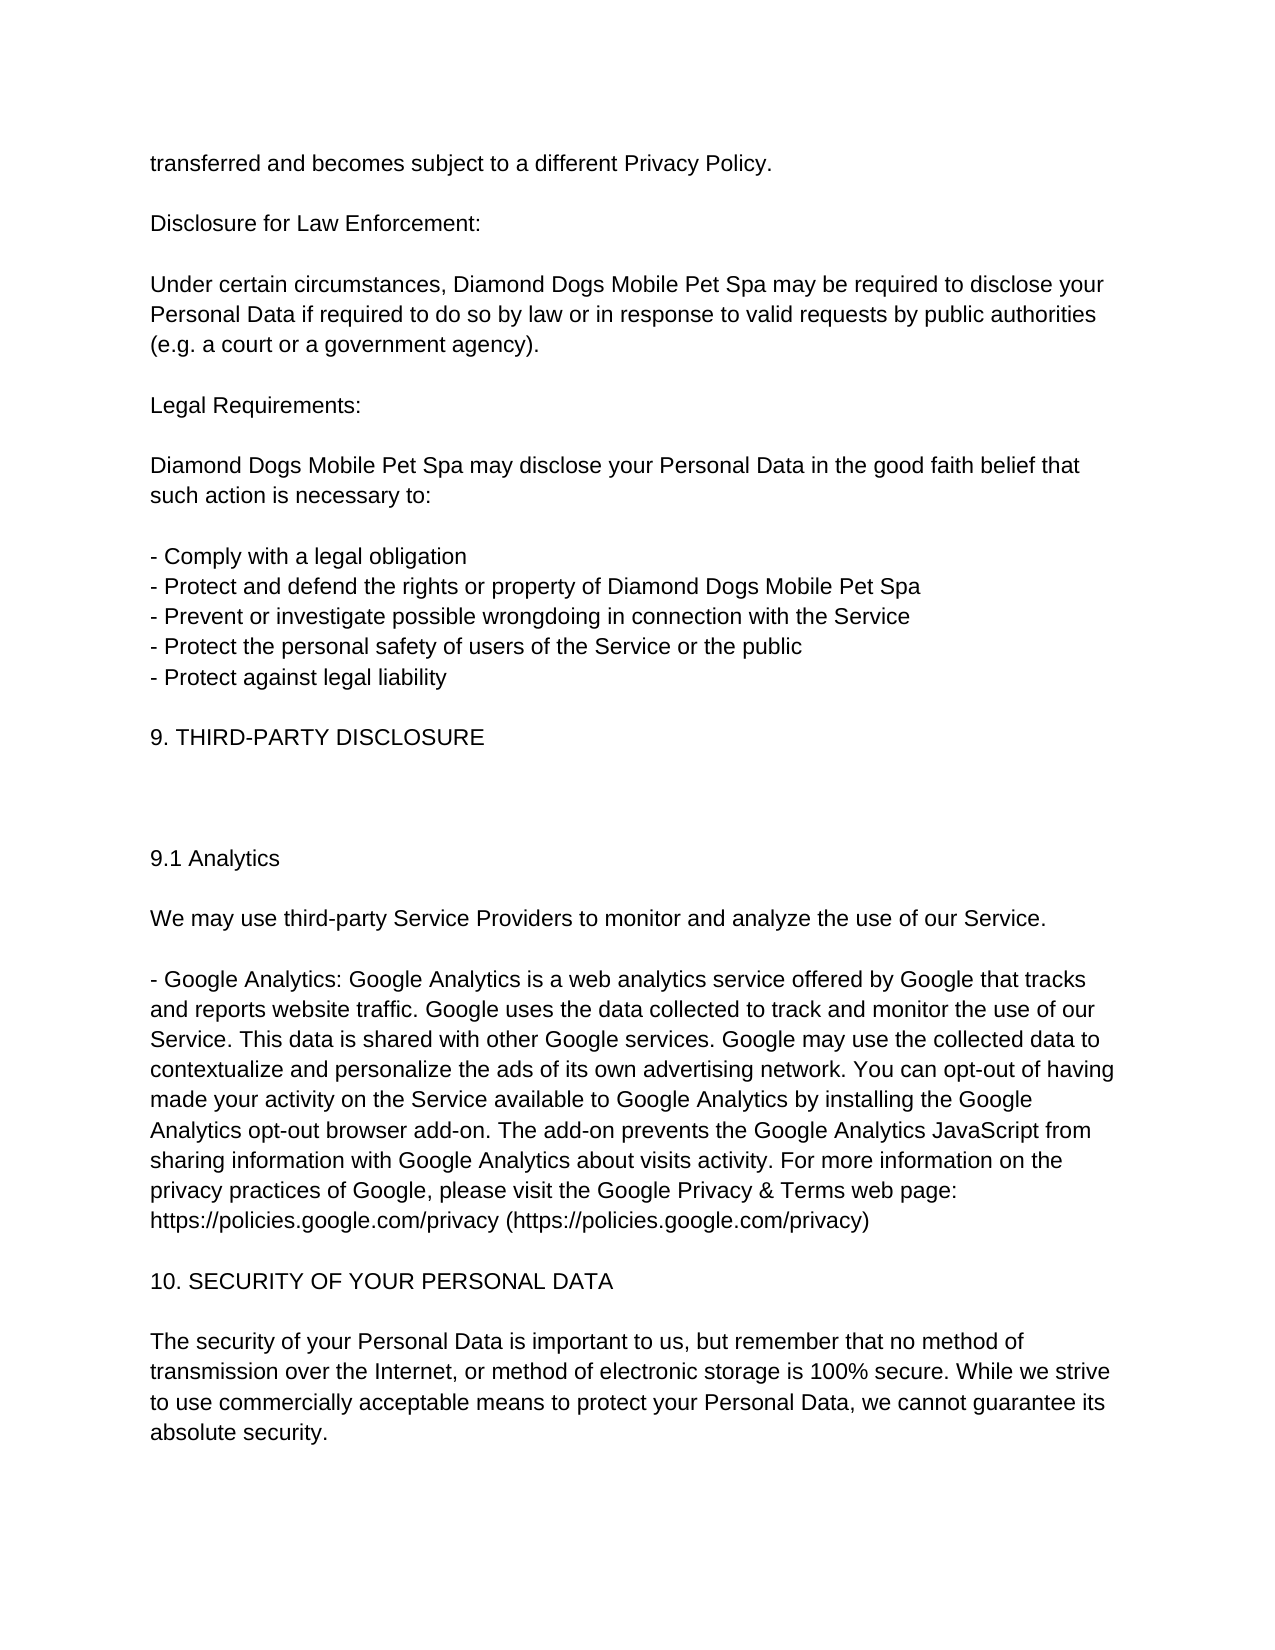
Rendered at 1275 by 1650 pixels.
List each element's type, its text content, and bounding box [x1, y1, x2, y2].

text - Prevent or investigate possible wrongdoing in connection with the Service [150, 603, 1125, 629]
text Legal Requirements: [150, 392, 1125, 418]
text We may use third-party Service Providers to monitor and analyze the use of our Service. [150, 905, 1125, 932]
text The security of your Personal Data is important to us, but remember that no method of transmission over the Internet, or method of electronic storage is 100% secure. While we strive to use commercially acceptable means to protect your Personal Data, we cannot guarantee its absolute security. [150, 1328, 1125, 1445]
text - Comply with a legal obligation [150, 543, 1125, 569]
text 10. SECURITY OF YOUR PERSONAL DATA [150, 1268, 1125, 1294]
text - Protect the personal safety of users of the Service or the public [150, 633, 1125, 660]
text 9. THIRD-PARTY DISCLOSURE [150, 724, 1125, 750]
text - Protect and defend the rights or property of Diamond Dogs Mobile Pet Spa [150, 573, 1125, 599]
text transferred and becomes subject to a different Privacy Policy. [150, 150, 1125, 176]
text Under certain circumstances, Diamond Dogs Mobile Pet Spa may be required to disclose your Personal Data if required to do so by law or in response to valid requests by public authorities (e.g. a court or a government agency). [150, 271, 1125, 358]
text Disclosure for Law Enforcement: [150, 210, 1125, 237]
text - Protect against legal liability [150, 663, 1125, 690]
text - Google Analytics: Google Analytics is a web analytics service offered by Google that tracks and reports website traffic. Google uses the data collected to track and monitor the use of our Service. This data is shared with other Google services. Google may use the collected data to contextualize and personalize the ads of its own advertising network. You can opt-out of having made your activity on the Service available to Google Analytics by installing the Google Analytics opt-out browser add-on. The add-on prevents the Google Analytics JavaScript from sharing information with Google Analytics about visits activity. For more information on the privacy practices of Google, please visit the Google Privacy & Terms web page: https://policies.google.com/privacy (https://policies.google.com/privacy) [150, 966, 1125, 1234]
text Diamond Dogs Mobile Pet Spa may disclose your Personal Data in the good faith belief that such action is necessary to: [150, 452, 1125, 509]
text 9.1 Analytics [150, 845, 1125, 871]
